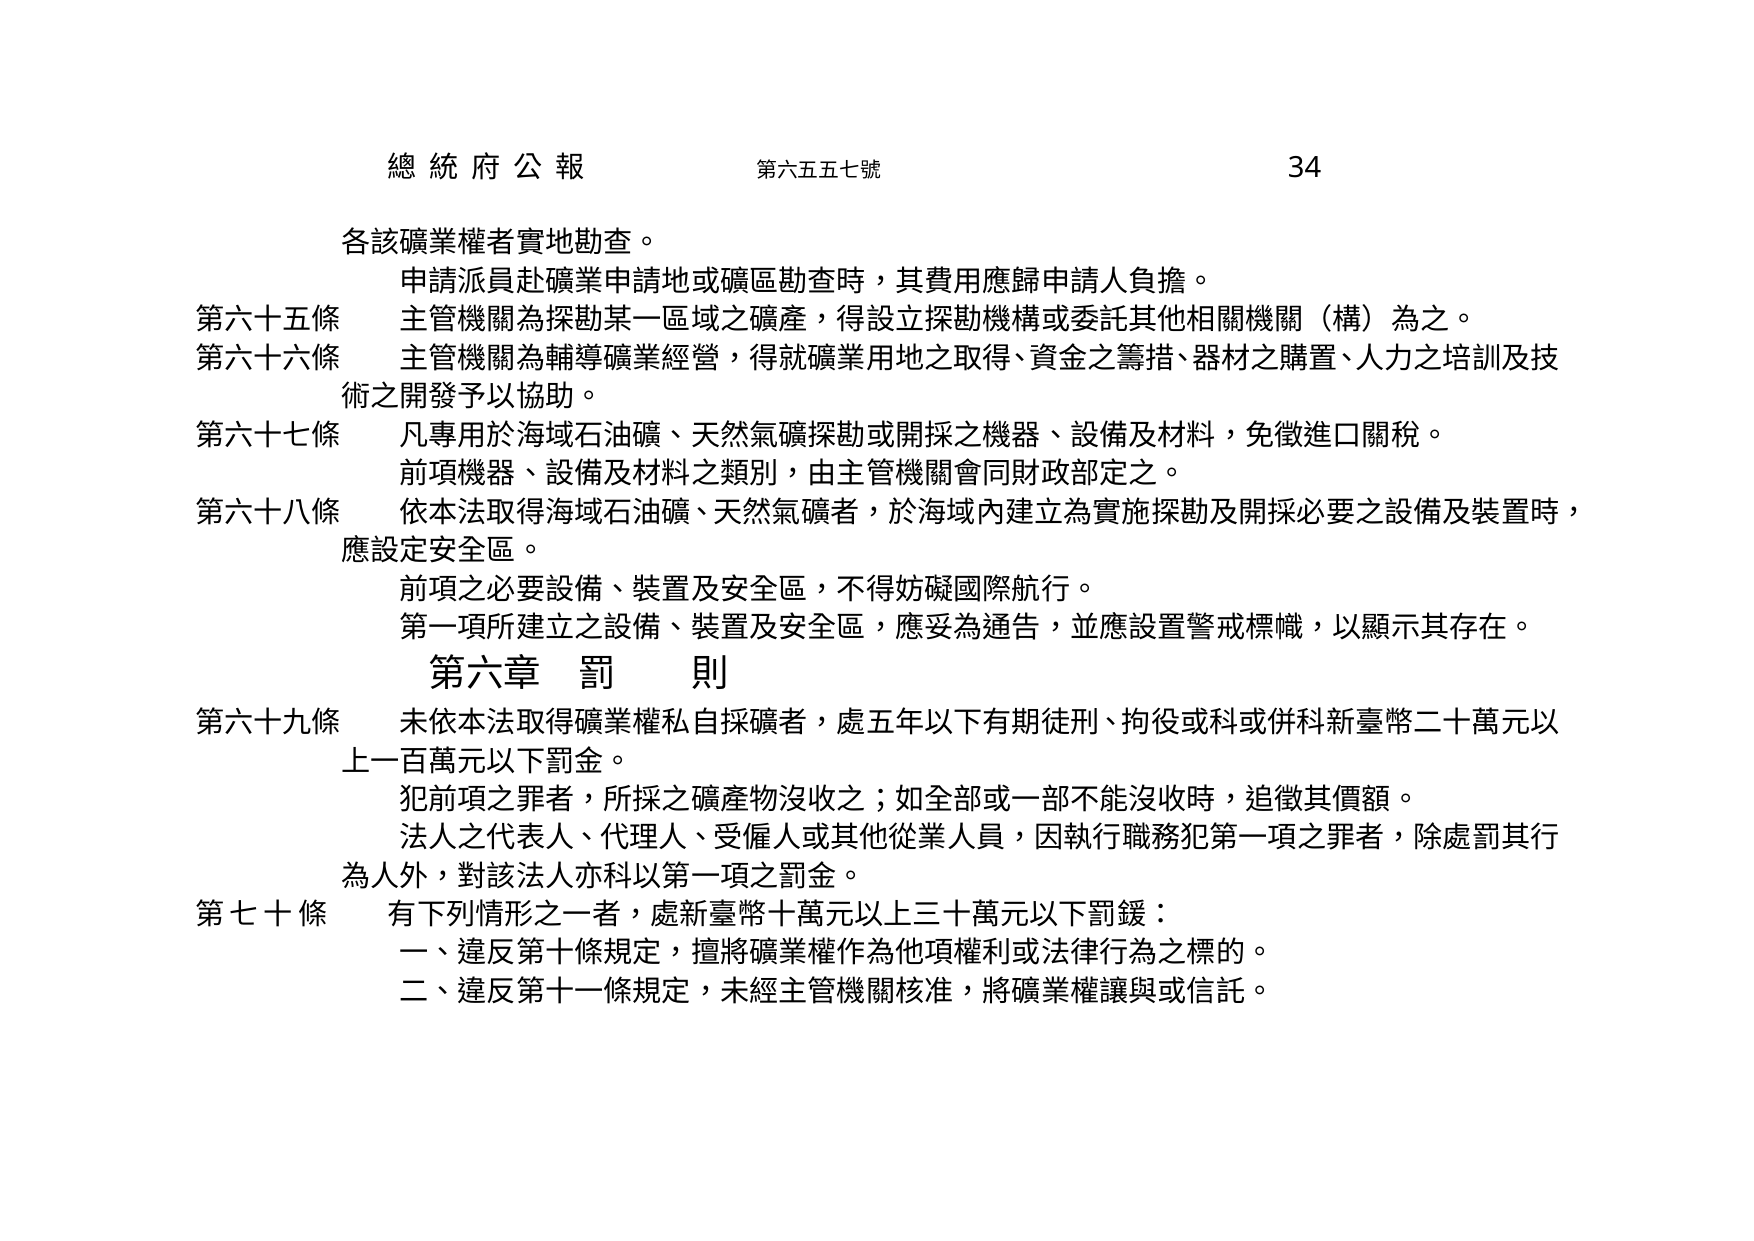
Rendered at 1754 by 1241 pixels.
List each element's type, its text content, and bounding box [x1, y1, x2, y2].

text 各該礦業權者實地勘查。 [195, 222, 1559, 260]
text 前項之必要設備、裝置及安全區，不得妨礙國際航行。 [341, 568, 1559, 607]
text 第六十七條 凡專用於海域石油礦、天然氣礦探勘或開採之機器、設備及材料，免徵進口關稅。 [195, 414, 1559, 453]
text 犯前項之罪者，所採之礦產物沒收之；如全部或一部不能沒收時，追徵其價額。 [341, 779, 1559, 817]
text 前項機器、設備及材料之類別，由主管機關會同財政部定之。 [341, 453, 1559, 491]
text 法人之代表人、代理人、受僱人或其他從業人員，因執行職務犯第一項之罪者，除處罰其行為人外，對該法人亦科以第一項之罰金。 [341, 817, 1559, 894]
text 二、違反第十一條規定，未經主管機關核准，將礦業權讓與或信託。 [399, 971, 1559, 1009]
text 一、違反第十條規定，擅將礦業權作為他項權利或法律行為之標的。 [399, 932, 1559, 971]
text 第一項所建立之設備、裝置及安全區，應妥為通告，並應設置警戒標幟，以顯示其存在。 [341, 607, 1559, 646]
text 第六十八條 依本法取得海域石油礦、天然氣礦者，於海域內建立為實施探勘及開採必要之設備及裝置時，應設定安全區。 [195, 491, 1559, 568]
text 第六十五條 主管機關為探勘某一區域之礦產，得設立探勘機構或委託其他相關機關（構）為之。 [195, 299, 1559, 337]
text 第六章 罰 則 [428, 653, 1559, 695]
text 第六十六條 主管機關為輔導礦業經營，得就礦業用地之取得、資金之籌措、器材之購置、人力之培訓及技術之開發予以協助。 [195, 337, 1559, 414]
text 申請派員赴礦業申請地或礦區勘查時，其費用應歸申請人負擔。 [341, 260, 1559, 299]
text 第六十九條 未依本法取得礦業權私自採礦者，處五年以下有期徒刑、拘役或科或併科新臺幣二十萬元以上一百萬元以下罰金。 [195, 702, 1559, 779]
text 第七十條 有下列情形之一者，處新臺幣十萬元以上三十萬元以下罰鍰： [195, 894, 1559, 932]
